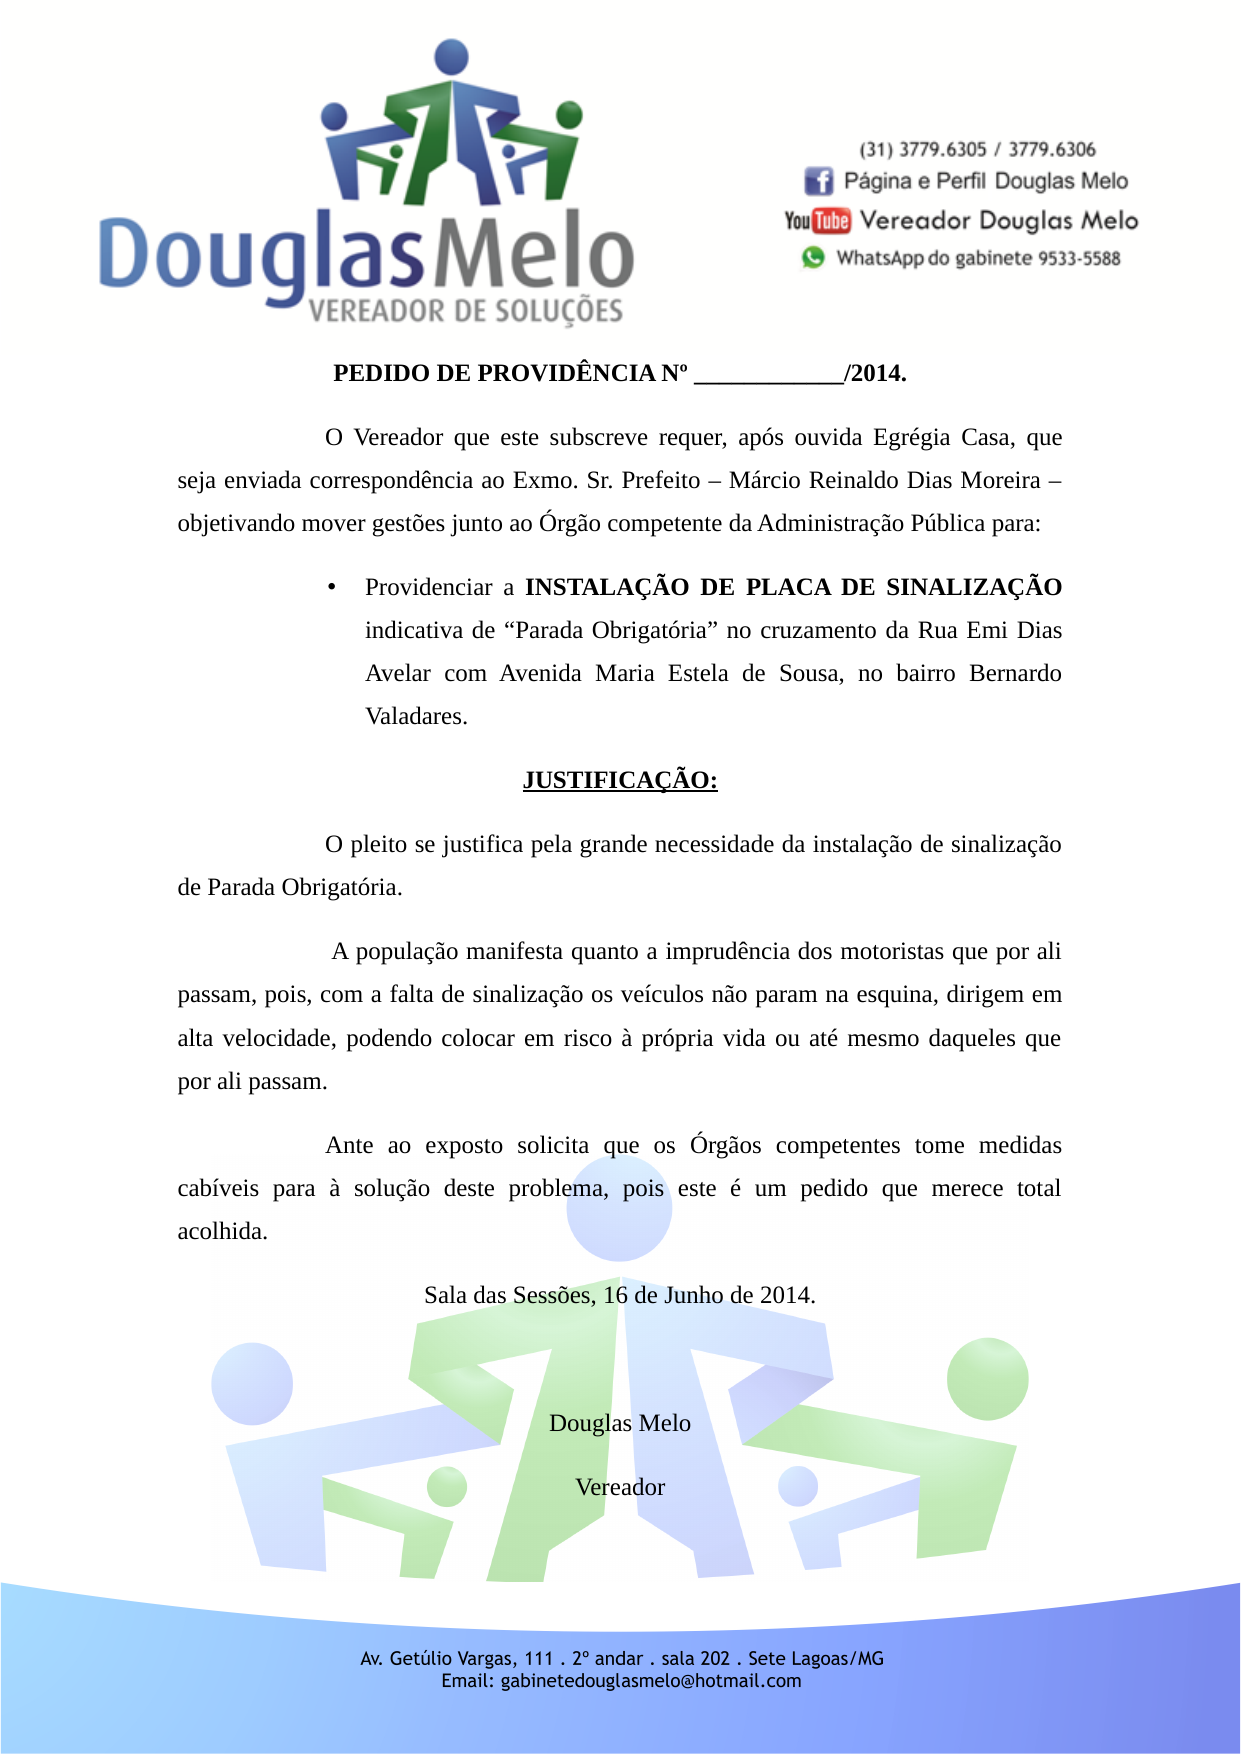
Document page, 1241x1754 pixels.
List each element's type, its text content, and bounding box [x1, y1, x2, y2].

text O Vereador que este subscreve requer, após ouvida Egrégia Casa, que seja enviada correspondência ao Exmo. Sr. Prefeito – Márcio Reinaldo Dias Moreira – objetivando mover gestões junto ao Órgão competente da Administração Pública para: [177, 422, 1063, 537]
text A população manifesta quanto a imprudência dos motoristas que por ali passam, pois, com a falta de sinalização os veículos não param na esquina, dirigem em alta velocidade, podendo colocar em risco à própria vida ou até mesmo daqueles que por ali passam. [177, 936, 1063, 1094]
text Sala das Sessões, 16 de Junho de 2014. [177, 1280, 211, 1309]
picture [0, 1154, 1241, 1754]
list Providenciar a INSTALAÇÃO DE PLACA DE SINALIZAÇÃO indicativa de “Parada Obrigatória” no cruzamento da Rua Emi Dias Avelar com Avenida Maria Estela de Sousa, no bairro Bernardo Valadares. [327, 572, 1063, 730]
text O pleito se justifica pela grande necessidade da instalação de sinalização de Parada Obrigatória. [177, 829, 1063, 901]
text Douglas Melo [1029, 1408, 1063, 1437]
picture [0, 0, 1241, 358]
text JUSTIFICAÇÃO: [177, 765, 1063, 794]
text Vereador [1029, 1472, 1063, 1501]
text Ante ao exposto solicita que os Órgãos competentes tome medidas cabíveis para à solução deste problema, pois este é um pedido que merece total acolhida. [177, 1130, 1063, 1245]
text Douglas Melo [177, 1408, 211, 1437]
text PEDIDO DE PROVIDÊNCIA Nº ____________/2014. [177, 358, 1063, 387]
text Vereador [177, 1472, 211, 1501]
text Sala das Sessões, 16 de Junho de 2014. [1029, 1280, 1063, 1309]
